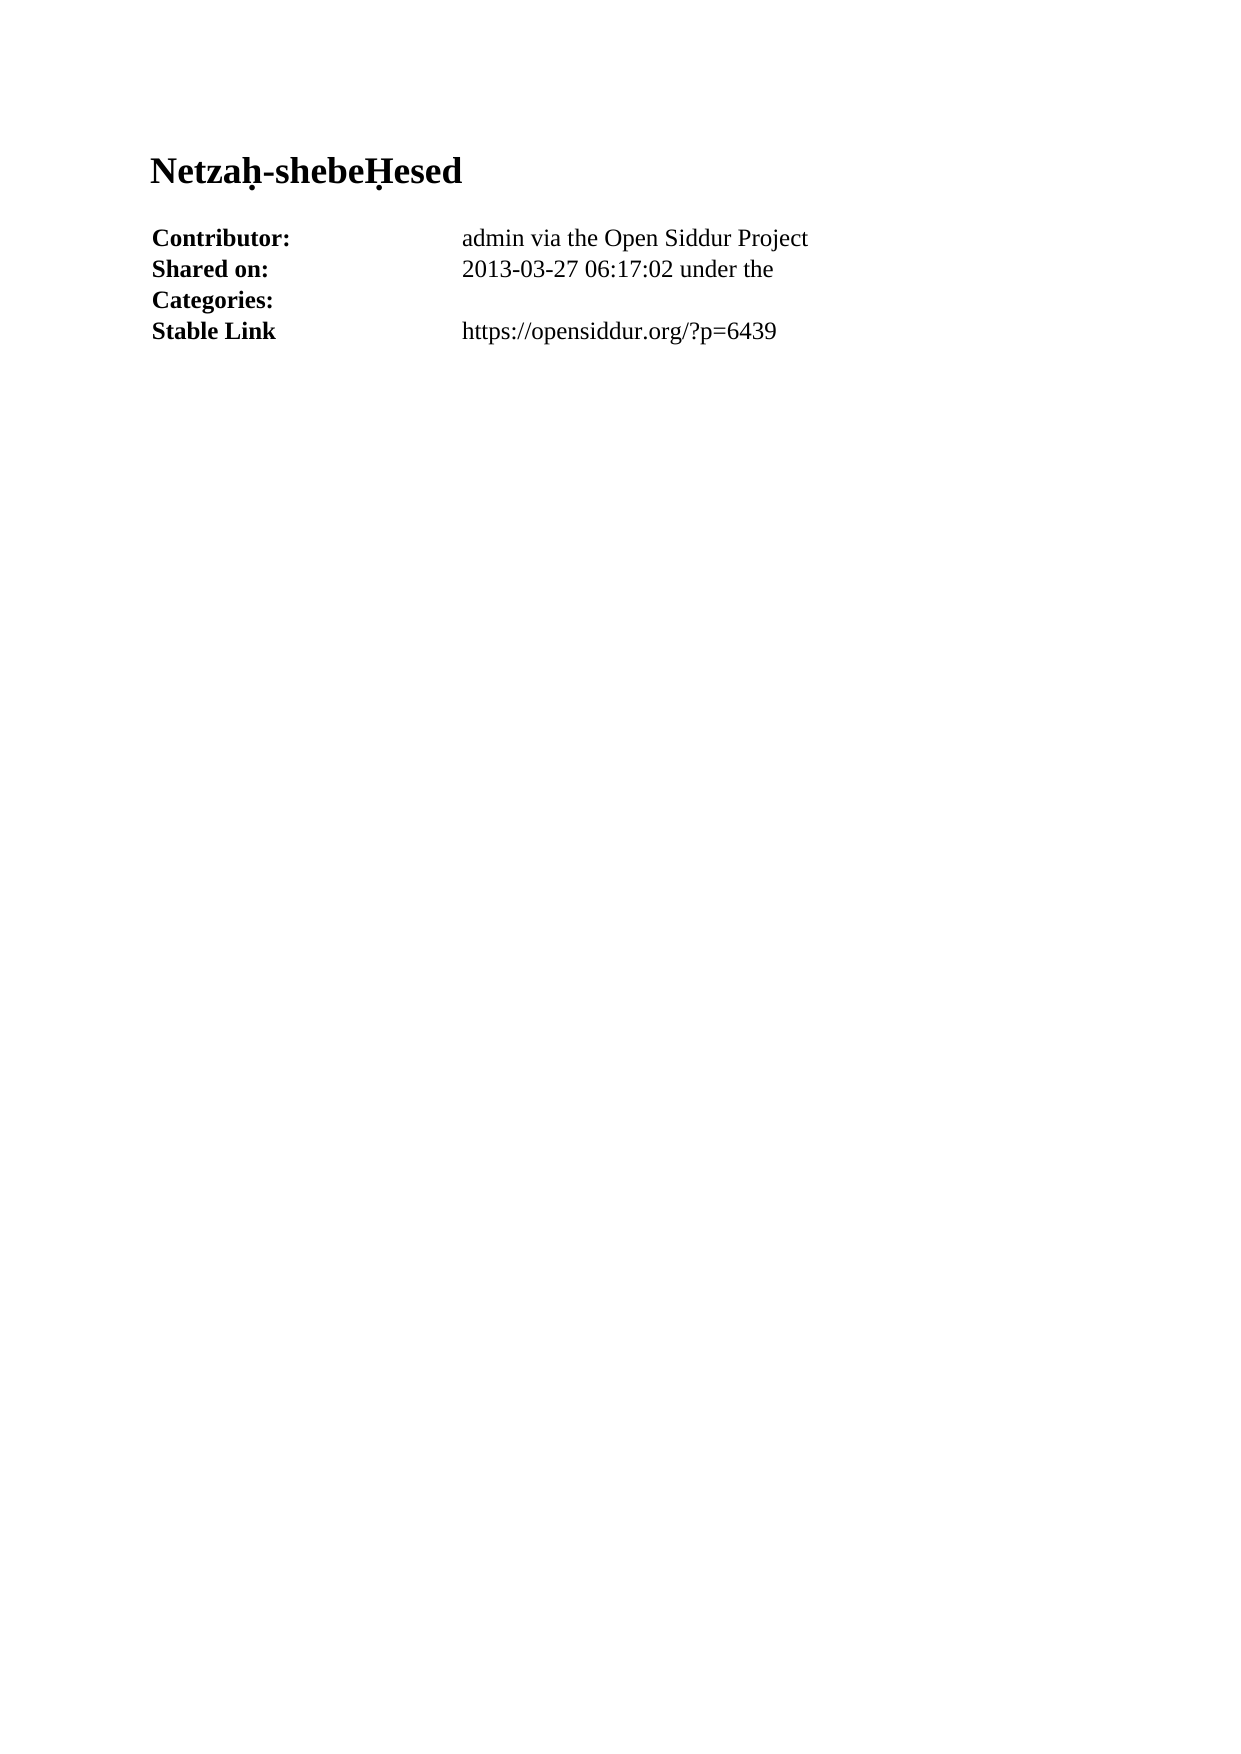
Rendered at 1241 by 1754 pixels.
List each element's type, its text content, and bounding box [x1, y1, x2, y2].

subtitle Netzaḥ-shebeḤesed [150, 150, 1090, 192]
table_cell https://opensiddur.org/?p=6439 [460, 315, 1090, 346]
table_header admin via the Open Siddur Project [460, 223, 1090, 253]
table_cell Stable Link [150, 315, 460, 346]
table_cell Categories: [150, 284, 460, 315]
table_cell 2013-03-27 06:17:02 under the [460, 254, 1090, 284]
table_cell [460, 284, 1090, 315]
table_cell Shared on: [150, 254, 460, 284]
table_header Contributor: [150, 223, 460, 253]
